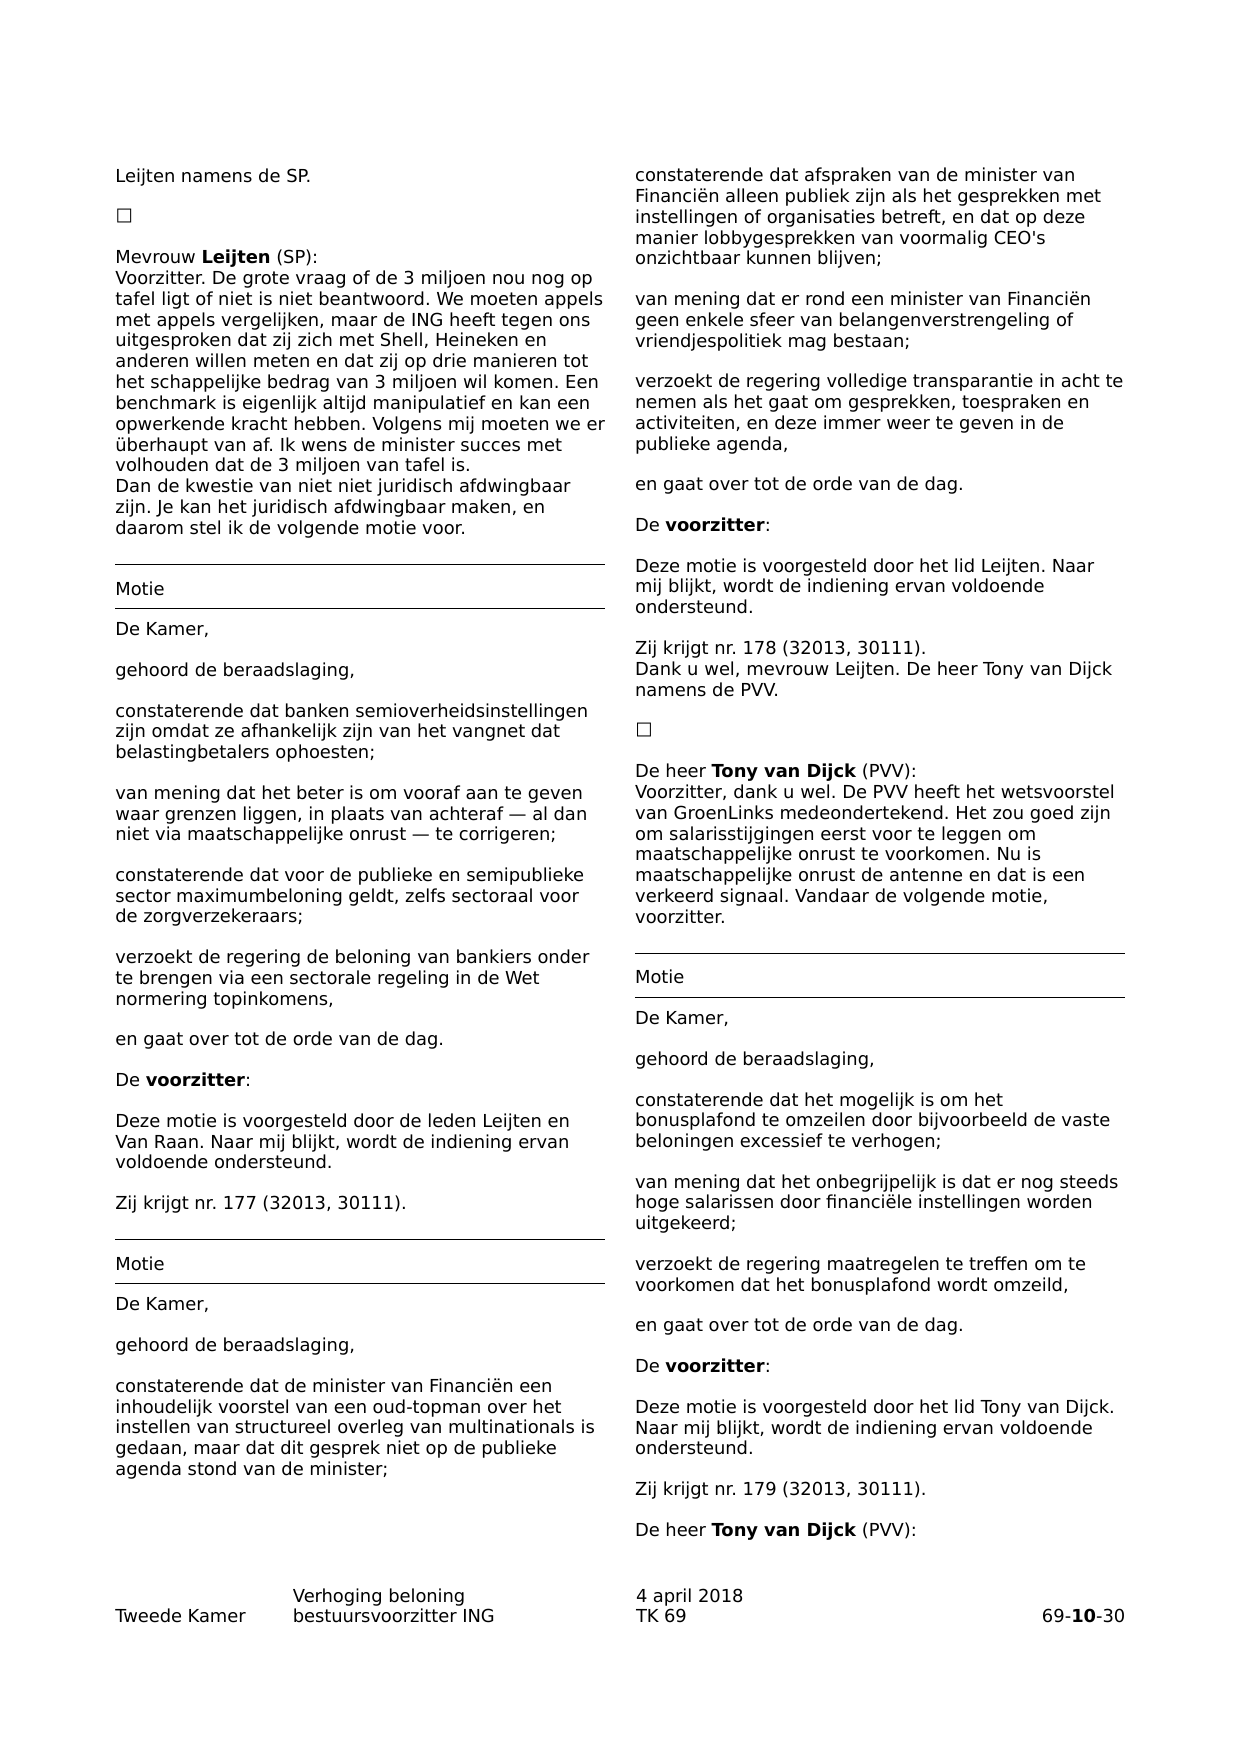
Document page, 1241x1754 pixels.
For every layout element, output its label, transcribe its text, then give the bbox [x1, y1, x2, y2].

text De Kamer, [115, 1294, 605, 1315]
text van mening dat er rond een minister van Financiën geen enkele sfeer van belangenverstrengeling of vriendjespolitiek mag bestaan; [635, 289, 1125, 351]
text De voorzitter: [115, 1070, 605, 1091]
text Dank u wel, mevrouw Leijten. De heer Tony van Dijck namens de PVV. [635, 658, 1125, 700]
text en gaat over tot de orde van de dag. [635, 474, 1125, 495]
text verzoekt de regering de beloning van bankiers onder te brengen via een sectorale regeling in de Wet normering topinkomens, [115, 947, 605, 1009]
text ⬜ [115, 206, 605, 227]
text constaterende dat afspraken van de minister van Financiën alleen publiek zijn als het gesprekken met instellingen of organisaties betreft, en dat op deze manier lobbygesprekken van voormalig CEO's onzichtbaar kunnen blijven; [635, 165, 1125, 269]
text De heer Tony van Dijck (PVV): [635, 761, 1125, 782]
text Mevrouw Leijten (SP): [115, 247, 605, 268]
text Voorzitter, dank u wel. De PVV heeft het wetsvoorstel van GroenLinks medeondertekend. Het zou goed zijn om salarisstijgingen eerst voor te leggen om maatschappelijke onrust te voorkomen. Nu is maatschappelijke onrust de antenne en dat is een verkeerd signaal. Vandaar de volgende motie, voorzitter. [635, 782, 1125, 927]
text en gaat over tot de orde van de dag. [115, 1029, 605, 1050]
text De heer Tony van Dijck (PVV): [635, 1520, 1125, 1540]
text ⬜ [635, 720, 1125, 741]
text De voorzitter: [635, 1356, 1125, 1377]
text Leijten namens de SP. [115, 165, 605, 186]
text Deze motie is voorgesteld door het lid Tony van Dijck. Naar mij blijkt, wordt de indiening ervan voldoende ondersteund. [635, 1397, 1125, 1459]
text verzoekt de regering volledige transparantie in acht te nemen als het gaat om gesprekken, toespraken en activiteiten, en deze immer weer te geven in de publieke agenda, [635, 371, 1125, 454]
text Zij krijgt nr. 178 (32013, 30111). [635, 638, 1125, 658]
text constaterende dat het mogelijk is om het bonusplafond te omzeilen door bijvoorbeeld de vaste beloningen excessief te verhogen; [635, 1089, 1125, 1152]
text De Kamer, [635, 1008, 1125, 1029]
text Deze motie is voorgesteld door het lid Leijten. Naar mij blijkt, wordt de indiening ervan voldoende ondersteund. [635, 556, 1125, 618]
text Voorzitter. De grote vraag of de 3 miljoen nou nog op tafel ligt of niet is niet beantwoord. We moeten appels met appels vergelijken, maar de ING heeft tegen ons uitgesproken dat zij zich met Shell, Heineken en anderen willen meten en dat zij op drie manieren tot het schappelijke bedrag van 3 miljoen wil komen. Een benchmark is eigenlijk altijd manipulatief en kan een opwerkende kracht hebben. Volgens mij moeten we er überhaupt van af. Ik wens de minister succes met volhouden dat de 3 miljoen van tafel is. [115, 268, 605, 476]
text van mening dat het onbegrijpelijk is dat er nog steeds hoge salarissen door financiële instellingen worden uitgekeerd; [635, 1172, 1125, 1234]
text De Kamer, [115, 619, 605, 640]
text constaterende dat voor de publieke en semipublieke sector maximumbeloning geldt, zelfs sectoraal voor de zorgverzekeraars; [115, 865, 605, 927]
text De voorzitter: [635, 515, 1125, 536]
text van mening dat het beter is om vooraf aan te geven waar grenzen liggen, in plaats van achteraf — al dan niet via maatschappelijke onrust — te corrigeren; [115, 783, 605, 845]
text Motie [115, 1253, 605, 1274]
text gehoord de beraadslaging, [115, 1335, 605, 1356]
text gehoord de beraadslaging, [635, 1049, 1125, 1069]
text Zij krijgt nr. 179 (32013, 30111). [635, 1479, 1125, 1500]
text gehoord de beraadslaging, [115, 660, 605, 681]
text Motie [635, 967, 1125, 988]
text Dan de kwestie van niet niet juridisch afdwingbaar zijn. Je kan het juridisch afdwingbaar maken, en daarom stel ik de volgende motie voor. [115, 476, 605, 538]
text constaterende dat banken semioverheidsinstellingen zijn omdat ze afhankelijk zijn van het vangnet dat belastingbetalers ophoesten; [115, 701, 605, 763]
text verzoekt de regering maatregelen te treffen om te voorkomen dat het bonusplafond wordt omzeild, [635, 1254, 1125, 1295]
text Motie [115, 578, 605, 599]
text constaterende dat de minister van Financiën een inhoudelijk voorstel van een oud-topman over het instellen van structureel overleg van multinationals is gedaan, maar dat dit gesprek niet op de publieke agenda stond van de minister; [115, 1376, 605, 1479]
text Deze motie is voorgesteld door de leden Leijten en Van Raan. Naar mij blijkt, wordt de indiening ervan voldoende ondersteund. [115, 1111, 605, 1173]
text en gaat over tot de orde van de dag. [635, 1315, 1125, 1336]
text Zij krijgt nr. 177 (32013, 30111). [115, 1193, 605, 1214]
